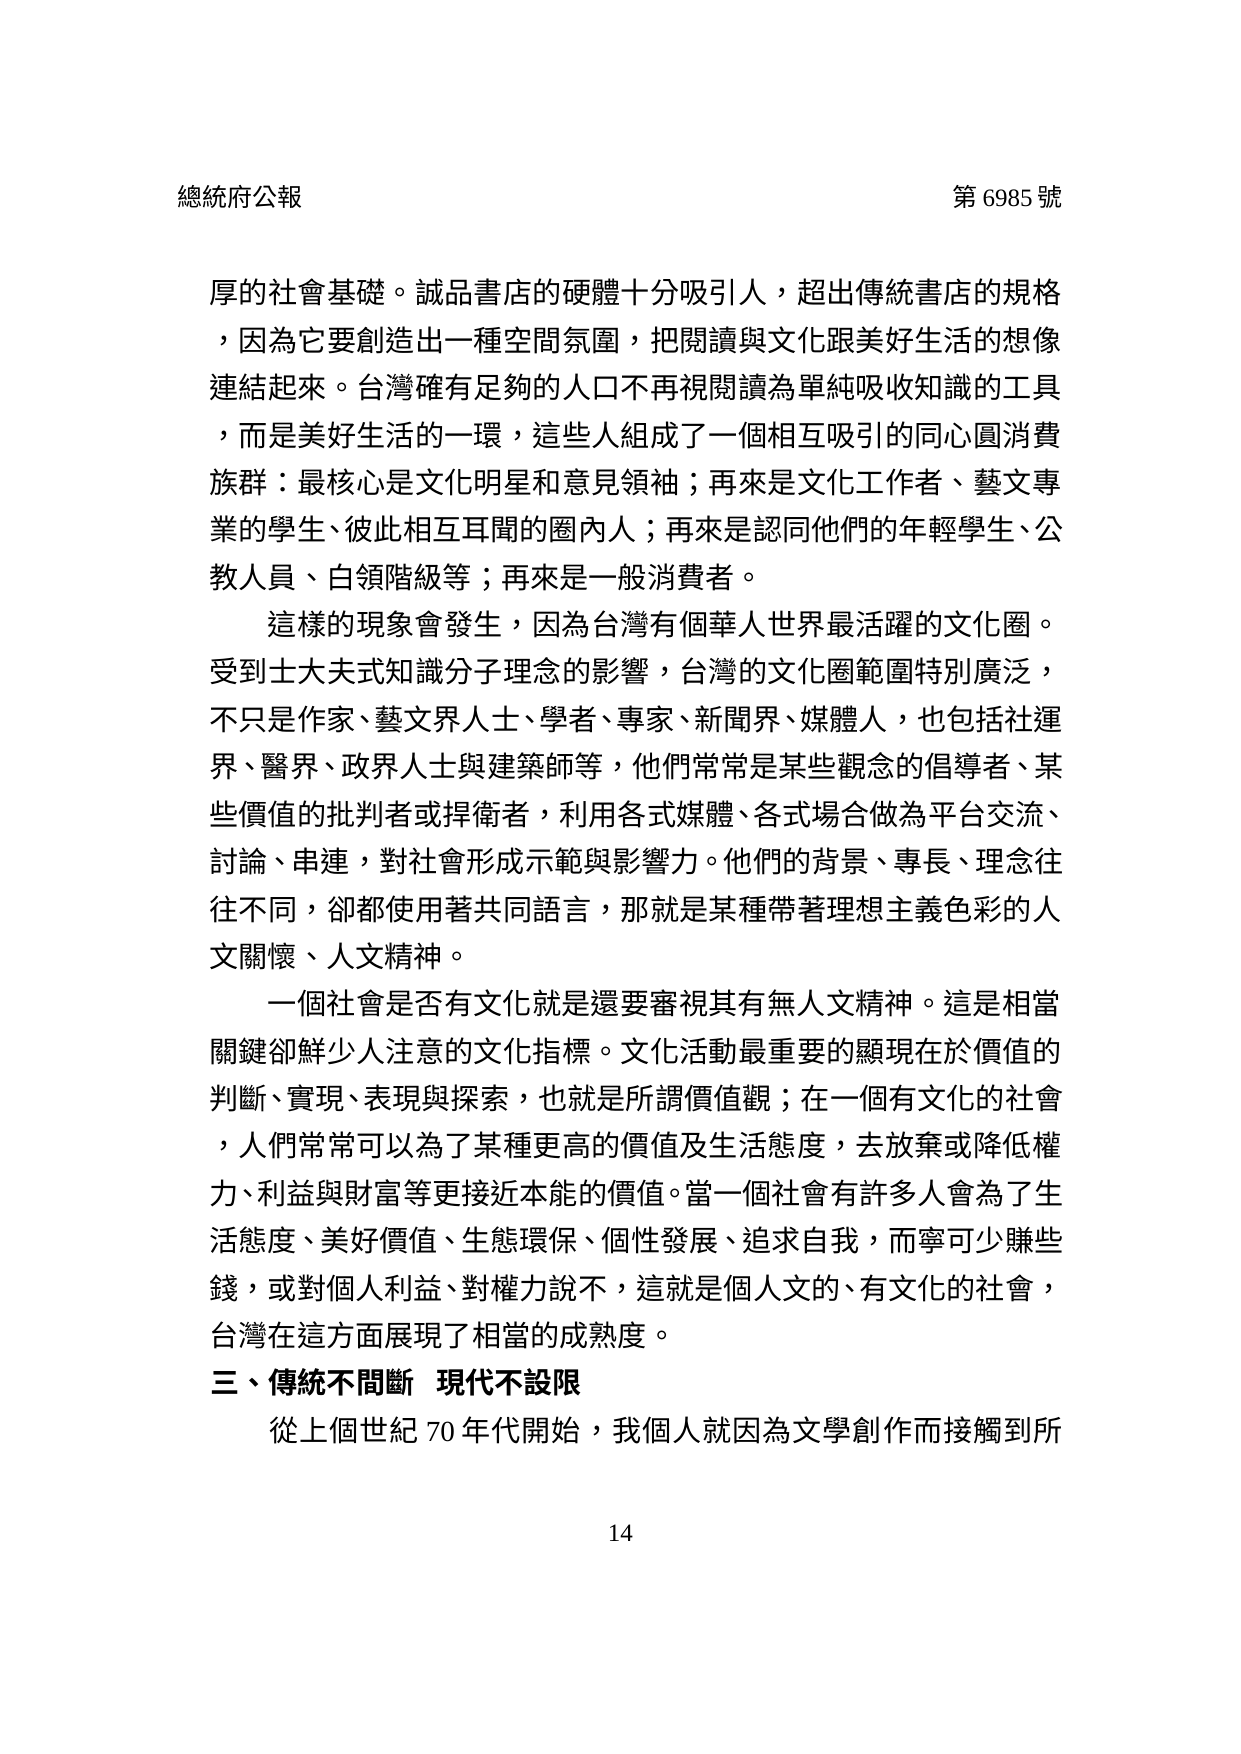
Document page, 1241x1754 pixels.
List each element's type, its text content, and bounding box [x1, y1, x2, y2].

text 從上個世紀70年代開始，我個人就因為文學創作而接觸到所 [211, 1403, 1063, 1451]
text 一個社會是否有文化就是還要審視其有無人文精神。這是相當關鍵卻鮮少人注意的文化指標。文化活動最重要的顯現在於價值的判斷、實現、表現與探索，也就是所謂價值觀；在一個有文化的社會，人們常常可以為了某種更高的價值及生活態度，去放棄或降低權力、利益與財富等更接近本能的價值。當一個社會有許多人會為了生活態度、美好價值、生態環保、個性發展、追求自我，而寧可少賺些錢，或對個人利益、對權力說不，這就是個人文的、有文化的社會，台灣在這方面展現了相當的成熟度。 [209, 977, 1063, 1356]
text 這樣的現象會發生，因為台灣有個華人世界最活躍的文化圈。受到士大夫式知識分子理念的影響，台灣的文化圈範圍特別廣泛，不只是作家、藝文界人士、學者、專家、新聞界、媒體人，也包括社運界、醫界、政界人士與建築師等，他們常常是某些觀念的倡導者、某些價值的批判者或捍衛者，利用各式媒體、各式場合做為平台交流、討論、串連，對社會形成示範與影響力。他們的背景、專長、理念往往不同，卻都使用著共同語言，那就是某種帶著理想主義色彩的人文關懷、人文精神。 [209, 598, 1063, 977]
text 三、傳統不間斷 現代不設限 [207, 1356, 1063, 1403]
text 厚的社會基礎。誠品書店的硬體十分吸引人，超出傳統書店的規格，因為它要創造出一種空間氛圍，把閱讀與文化跟美好生活的想像連結起來。台灣確有足夠的人口不再視閱讀為單純吸收知識的工具，而是美好生活的一環，這些人組成了一個相互吸引的同心圓消費族群：最核心是文化明星和意見領袖；再來是文化工作者、藝文專業的學生、彼此相互耳聞的圈內人；再來是認同他們的年輕學生、公教人員、白領階級等；再來是一般消費者。 [209, 266, 1063, 598]
